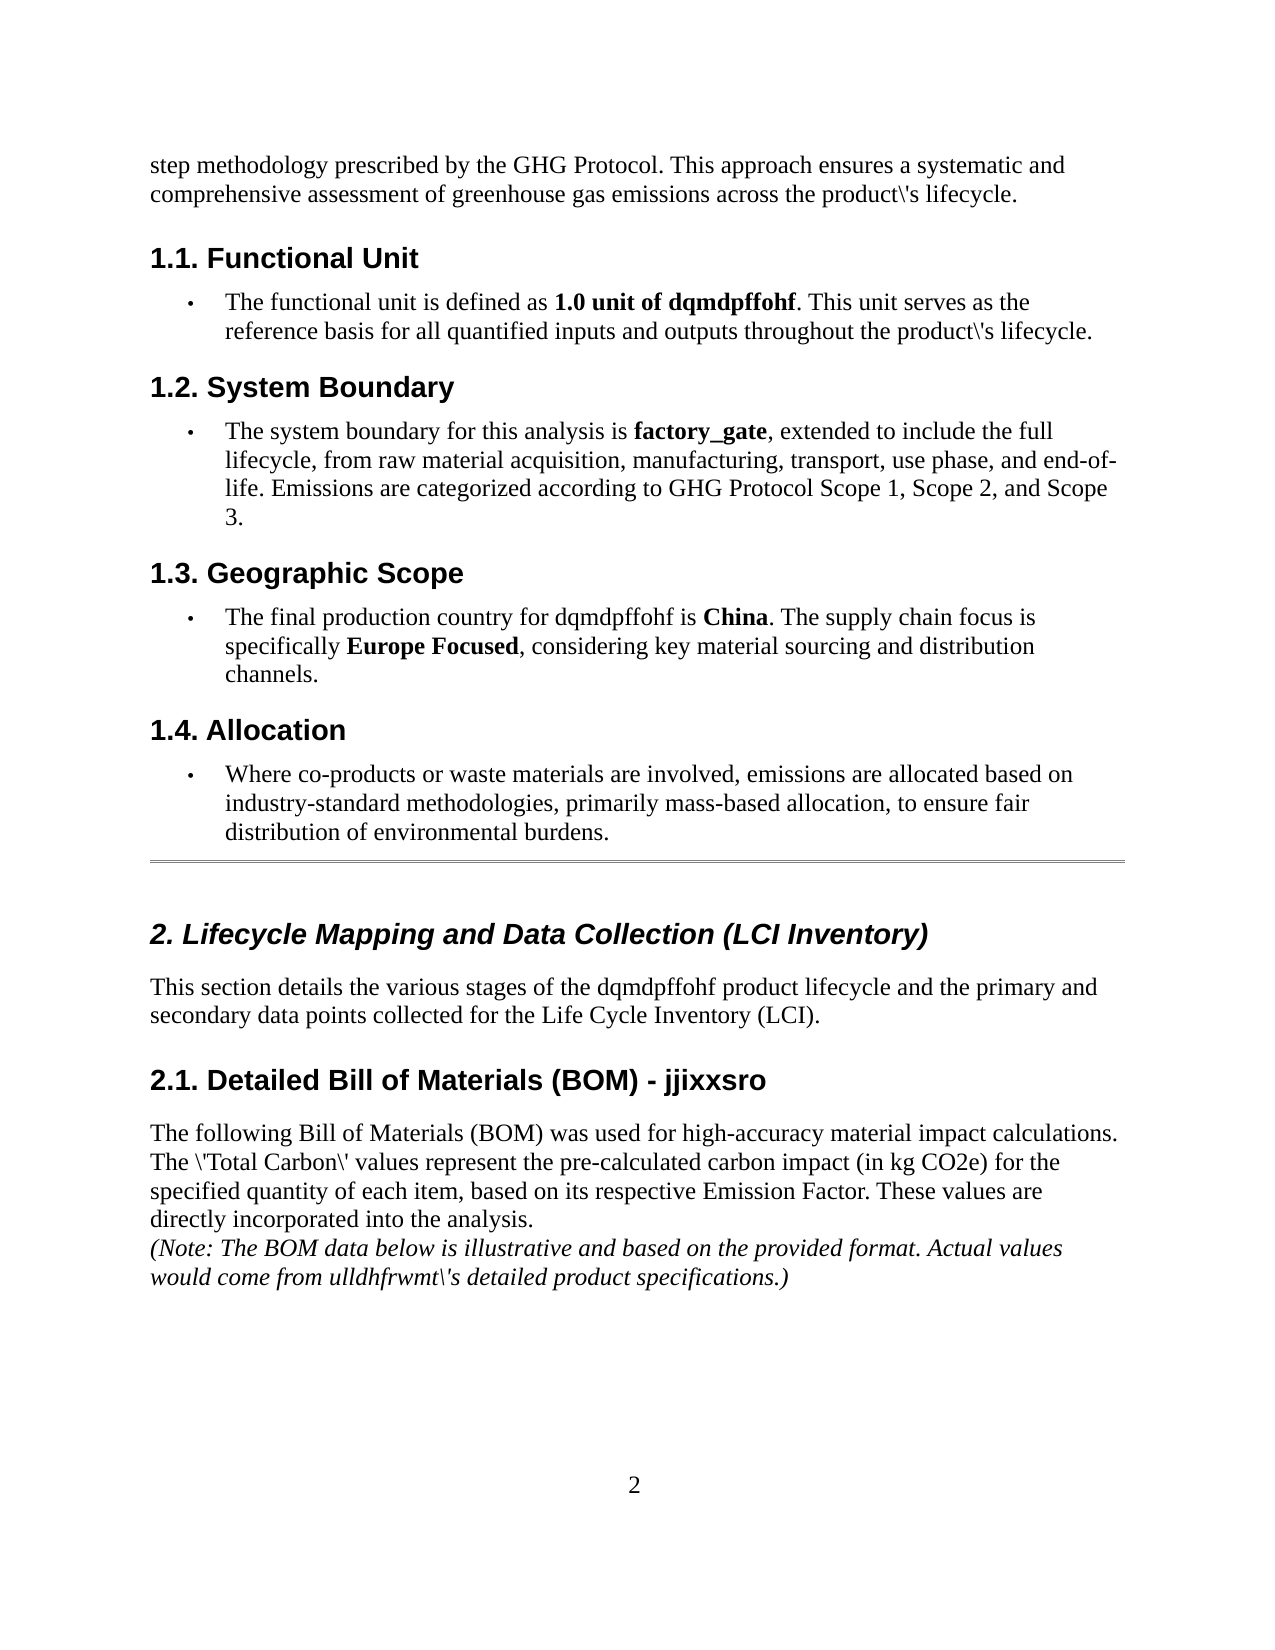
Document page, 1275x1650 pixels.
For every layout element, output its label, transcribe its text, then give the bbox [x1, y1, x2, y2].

list The system boundary for this analysis is factory_gate, extended to include the full lifecycle, from raw material acquisition, manufacturing, transport, use phase, and end-of-life. Emissions are categorized according to GHG Protocol Scope 1, Scope 2, and Scope 3. [187, 416, 1125, 531]
subtitle 1.3. Geographic Scope [150, 556, 1125, 589]
list The final production country for dqmdpffohf is China. The supply chain focus is specifically Europe Focused, considering key material sourcing and distribution channels. [187, 602, 1125, 688]
subtitle 1.1. Functional Unit [150, 241, 1125, 275]
subtitle 1.2. System Boundary [150, 370, 1125, 403]
subtitle 2.1. Detailed Bill of Materials (BOM) - jjixxsro [150, 1063, 1125, 1097]
list Where co-products or waste materials are involved, emissions are allocated based on industry-standard methodologies, primarily mass-based allocation, to ensure fair distribution of environmental burdens. [187, 759, 1125, 846]
subtitle 2. Lifecycle Mapping and Data Collection (LCI Inventory) [150, 917, 1125, 950]
text This section details the various stages of the dqmdpffohf product lifecycle and the primary and secondary data points collected for the Life Cycle Inventory (LCI). [150, 972, 1125, 1029]
list The functional unit is defined as 1.0 unit of dqmdpffohf. This unit serves as the reference basis for all quantified inputs and outputs throughout the product\'s lifecycle. [187, 287, 1125, 345]
subtitle 1.4. Allocation [150, 713, 1125, 747]
text step methodology prescribed by the GHG Protocol. This approach ensures a systematic and comprehensive assessment of greenhouse gas emissions across the product\'s lifecycle. [150, 150, 1125, 207]
text The following Bill of Materials (BOM) was used for high-accuracy material impact calculations. The \'Total Carbon\' values represent the pre-calculated carbon impact (in kg CO2e) for the specified quantity of each item, based on its respective Emission Factor. These values are directly incorporated into the analysis. (Note: The BOM data below is illustrative and based on the provided format. Actual values would come from ulldhfrwmt\'s detailed product specifications.) [150, 1118, 1125, 1291]
